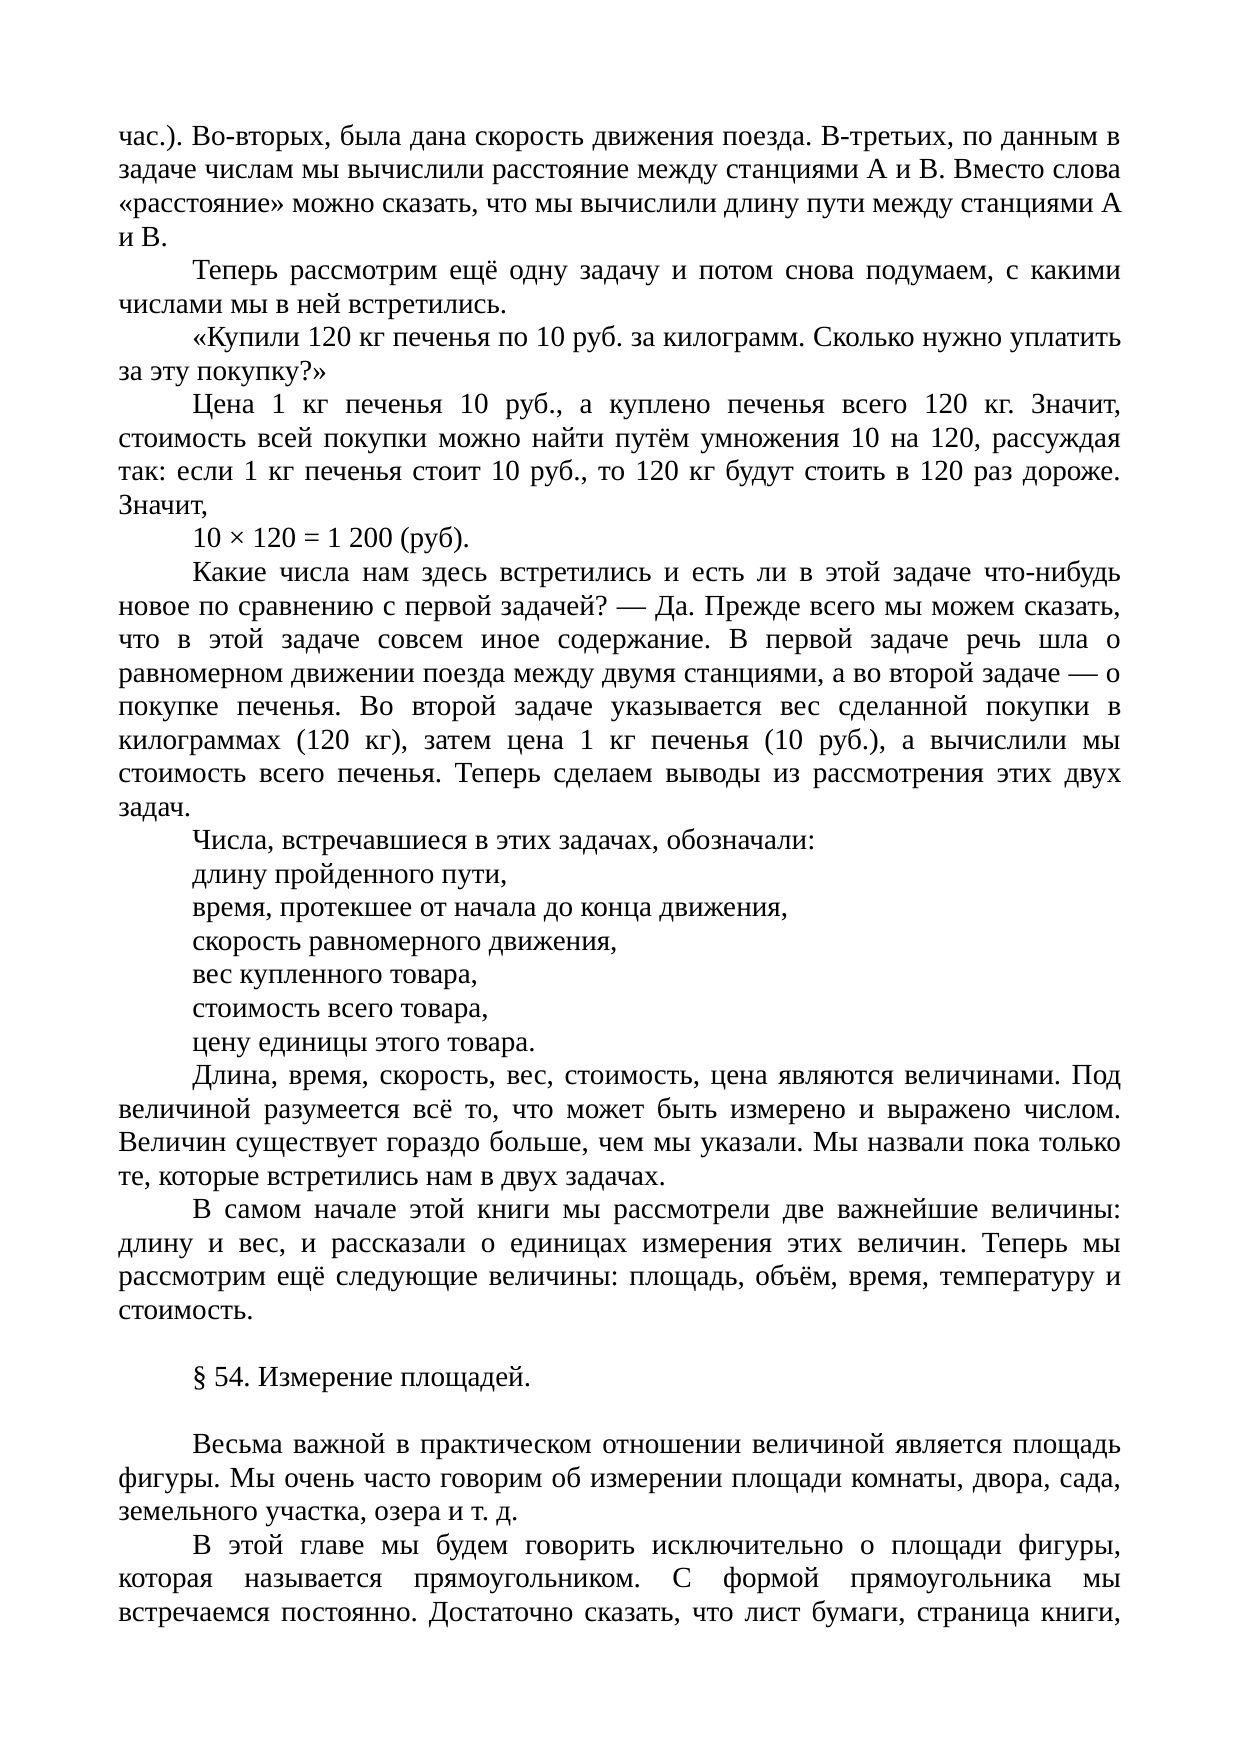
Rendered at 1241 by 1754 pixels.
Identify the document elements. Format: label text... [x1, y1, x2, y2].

text час.). Во-вторых, была дана скорость движения поезда. В-третьих, по данным в задаче числам мы вычислили расстояние между станциями А и В. Вместо слова «расстояние» можно сказать, что мы вычислили длину пути между станциями A и B. [118, 118, 1122, 252]
text время, протекшее от начала до конца движения, [118, 889, 1122, 923]
text Весьма важной в практическом отношении величиной является площадь фигуры. Мы очень часто говорим об измерении площади комнаты, двора, сада, земельного участка, озера и т. д. [118, 1426, 1122, 1527]
text скорость равномерного движения, [118, 923, 1122, 957]
text 10 × 120 = 1 200 (руб). [118, 521, 1122, 554]
text Теперь рассмотрим ещё одну задачу и потом снова подумаем, с какими числами мы в ней встретились. [118, 252, 1122, 319]
text цену единицы этого товара. [118, 1024, 1122, 1057]
text В самом начале этой книги мы рассмотрели две важнейшие величины: длину и вес, и рассказали о единицах измерения этих величин. Теперь мы рассмотрим ещё следующие величины: площадь, объём, время, температуру и стоимость. [118, 1191, 1122, 1326]
text вес купленного товара, [118, 957, 1122, 990]
text «Купили 120 кг печенья по 10 руб. за килограмм. Сколько нужно уплатить за эту покупку?» [118, 319, 1122, 386]
text Длина, время, скорость, вес, стоимость, цена являются величинами. Под величиной разумеется всё то, что может быть измерено и выражено числом. Величин существует гораздо больше, чем мы указали. Мы назвали пока только те, которые встретились нам в двух задачах. [118, 1057, 1122, 1191]
text стоимость всего товара, [118, 990, 1122, 1024]
text § 54. Измерение площадей. [118, 1359, 1122, 1393]
text Числа, встречавшиеся в этих задачах, обозначали: [118, 822, 1122, 856]
text длину пройденного пути, [118, 856, 1122, 889]
text В этой главе мы будем говорить исключительно о площади фигуры, которая называется прямоугольником. С формой прямоугольника мы встречаемся постоянно. Достаточно сказать, что лист бумаги, страница книги, [118, 1527, 1122, 1627]
text Цена 1 кг печенья 10 руб., а куплено печенья всего 120 кг. Значит, стоимость всей покупки можно найти путём умножения 10 на 120, рассуждая так: если 1 кг печенья стоит 10 руб., то 120 кг будут стоить в 120 раз дороже. Значит, [118, 386, 1122, 521]
text Какие числа нам здесь встретились и есть ли в этой задаче что-нибудь новое по сравнению с первой задачей? — Да. Прежде всего мы можем сказать, что в этой задаче совсем иное содержание. В первой задаче речь шла о равномерном движении поезда между двумя станциями, а во второй задаче — о покупке печенья. Во второй задаче указывается вес сделанной покупки в килограммах (120 кг), затем цена 1 кг печенья (10 руб.), а вычислили мы стоимость всего печенья. Теперь сделаем выводы из рассмотрения этих двух задач. [118, 554, 1122, 822]
